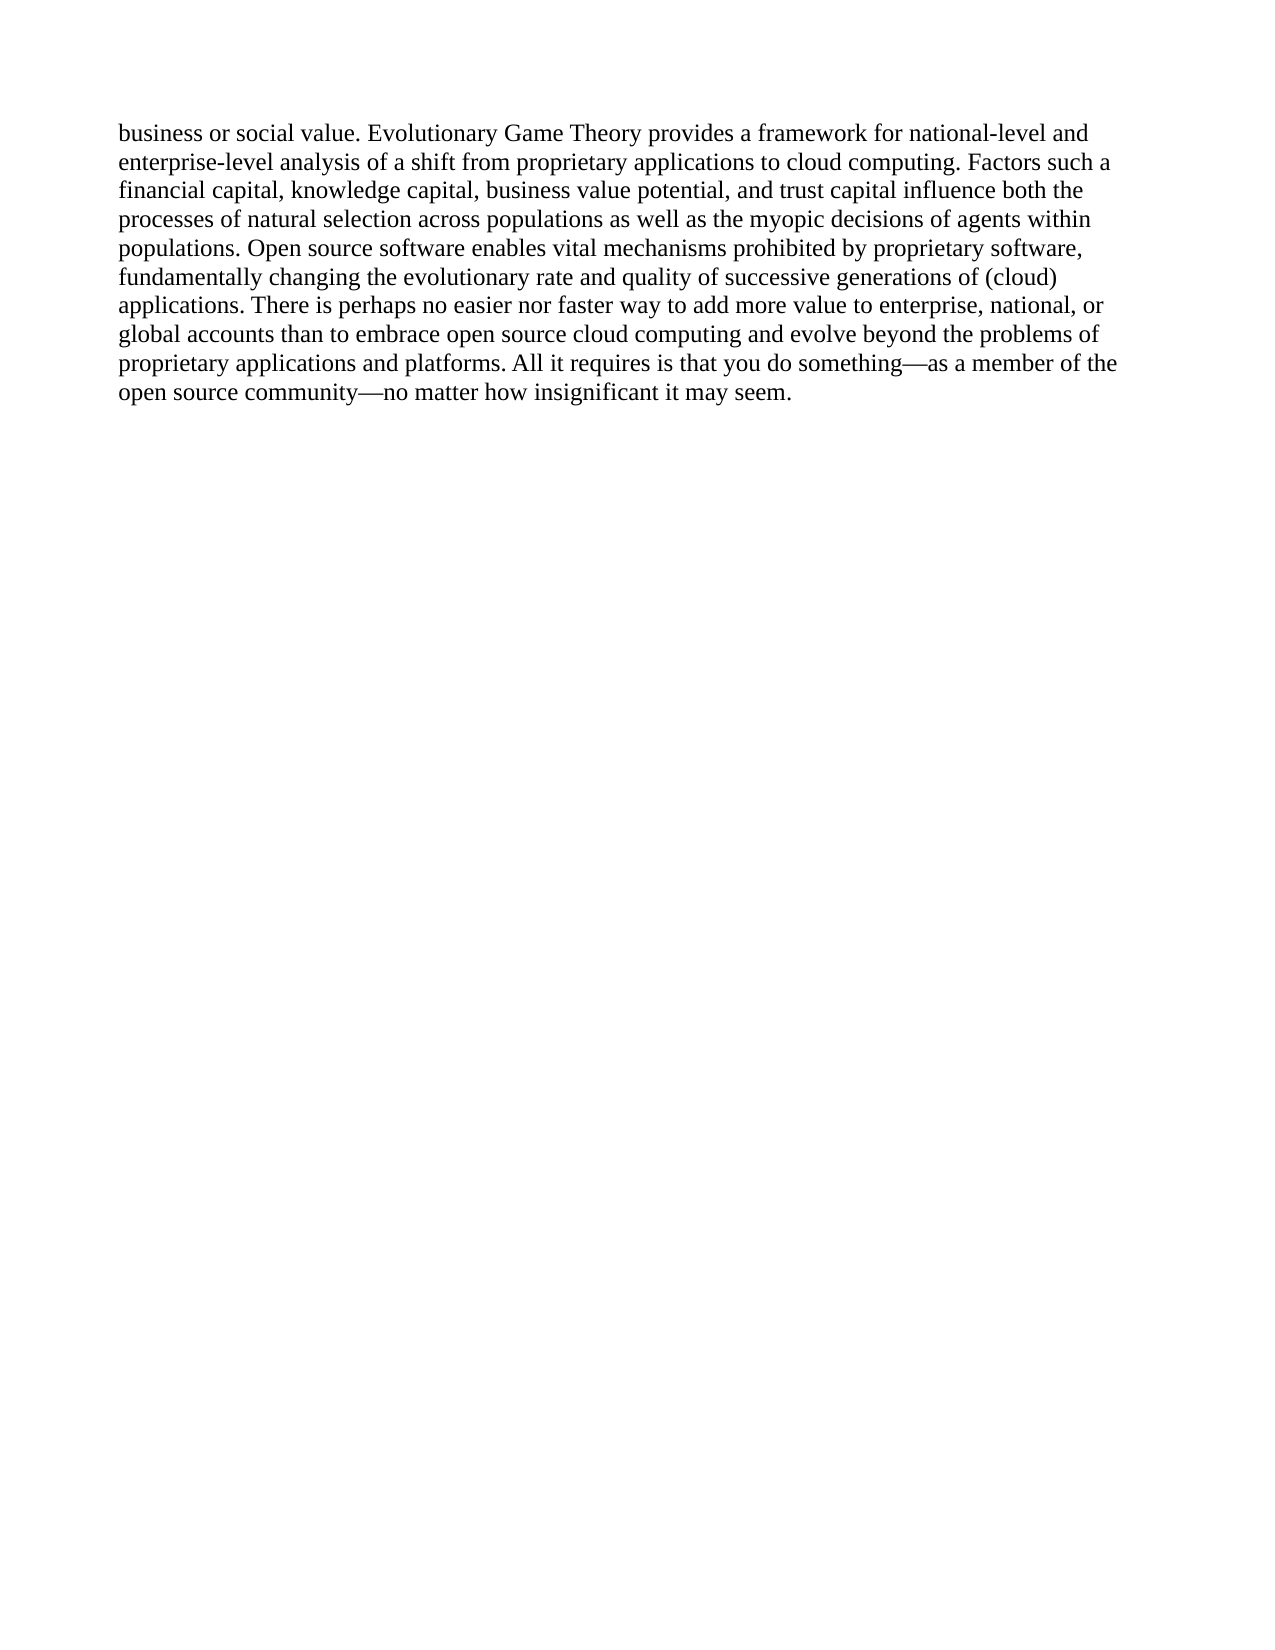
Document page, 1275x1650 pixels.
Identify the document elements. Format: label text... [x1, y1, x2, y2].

text business or social value. Evolutionary Game Theory provides a framework for national-level and enterprise-level analysis of a shift from proprietary applications to cloud computing. Factors such a financial capital, knowledge capital, business value potential, and trust capital influence both the processes of natural selection across populations as well as the myopic decisions of agents within populations. Open source software enables vital mechanisms prohibited by proprietary software, fundamentally changing the evolutionary rate and quality of successive generations of (cloud) applications. There is perhaps no easier nor faster way to add more value to enterprise, national, or global accounts than to embrace open source cloud computing and evolve beyond the problems of proprietary applications and platforms. All it requires is that you do something—as a member of the open source community—no matter how insignificant it may seem. [118, 118, 1157, 406]
